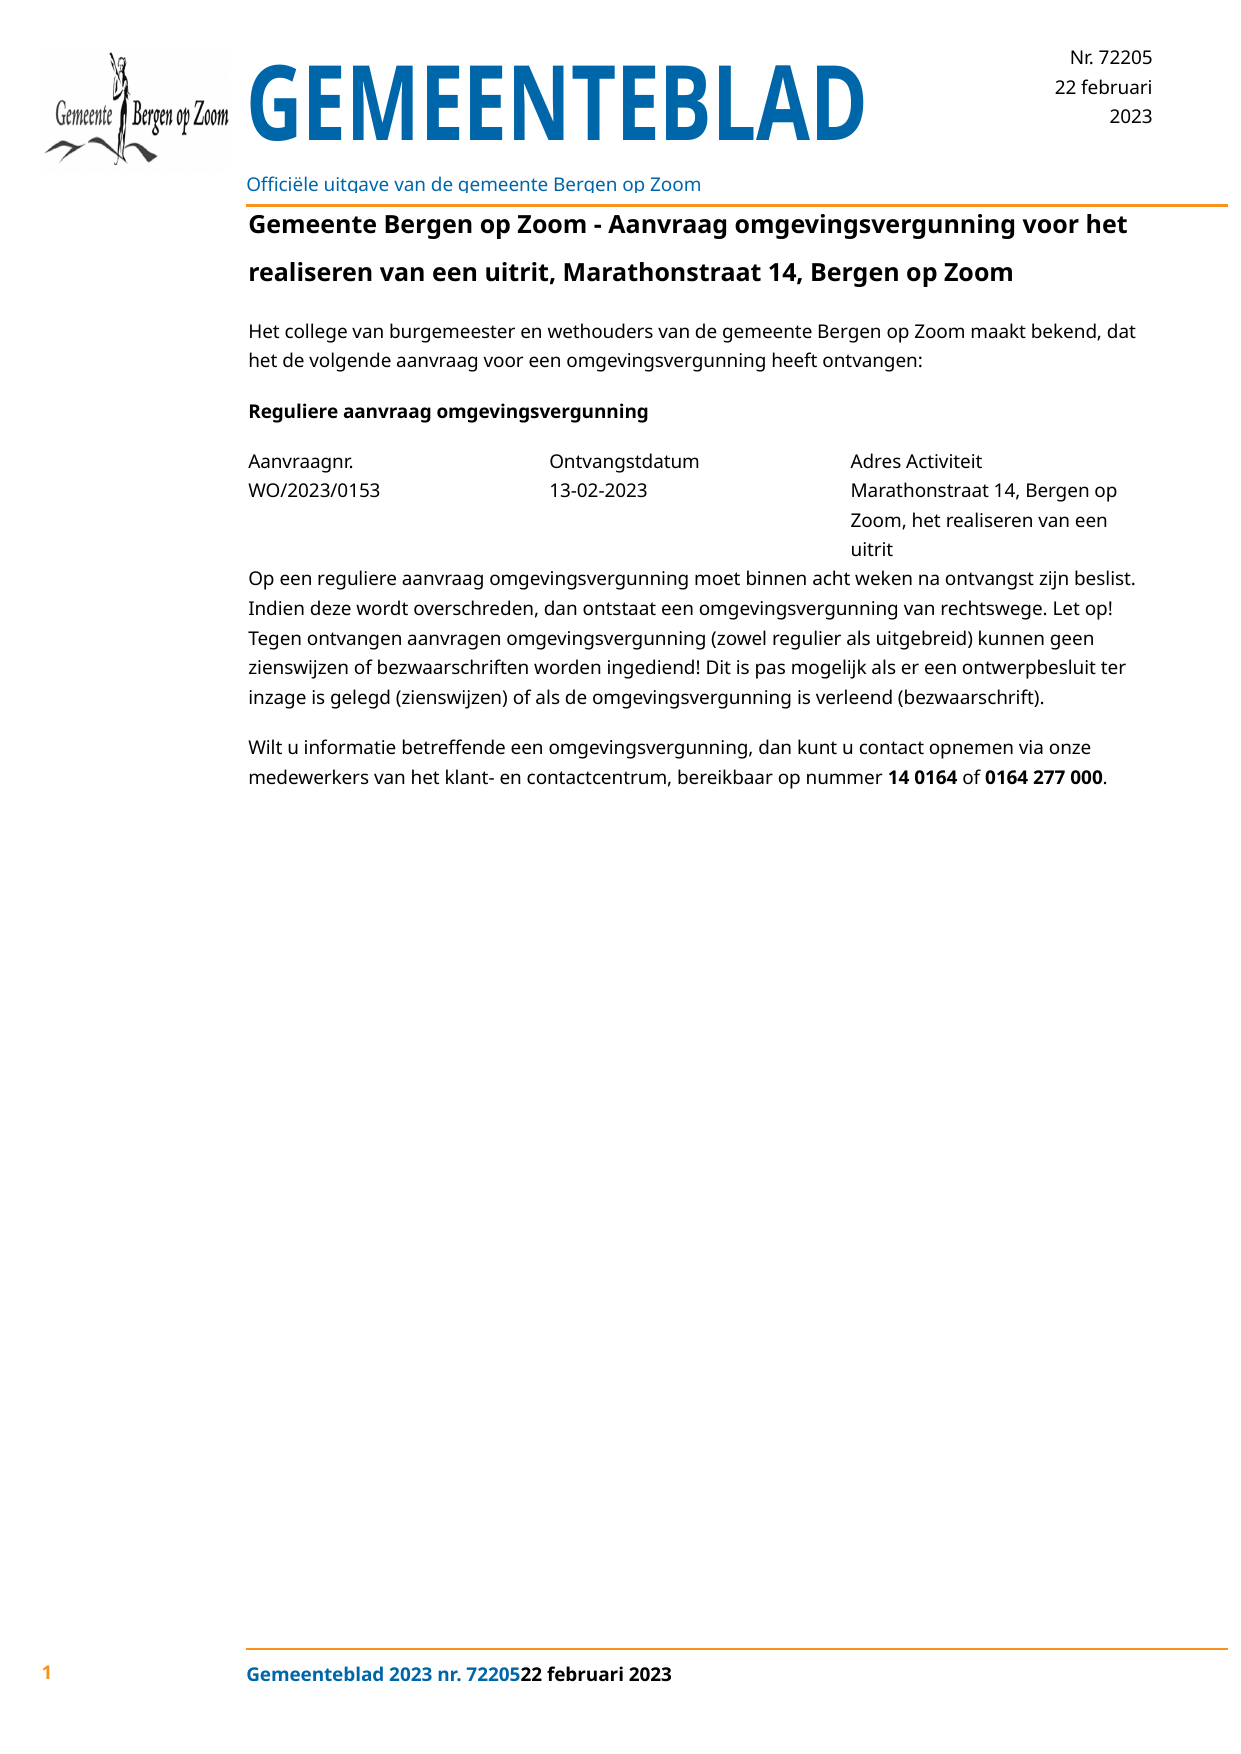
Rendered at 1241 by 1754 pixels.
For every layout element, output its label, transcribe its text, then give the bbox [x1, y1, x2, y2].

table_header Adres Activiteit [850, 449, 1152, 474]
text Op een reguliere aanvraag omgevingsvergunning moet binnen acht weken na ontvangst zijn beslist. Indien deze wordt overschreden, dan ontstaat een omgevingsvergunning van rechtswege. Let op! Tegen ontvangen aanvragen omgevingsvergunning (zowel regulier als uitgebreid) kunnen geen zienswijzen of bezwaarschriften worden ingediend! Dit is pas mogelijk als er een ontwerpbesluit ter inzage is gelegd (zienswijzen) of als de omgevingsvergunning is verleend (bezwaarschrift). [248, 566, 1152, 710]
text Het college van burgemeester en wethouders van de gemeente Bergen op Zoom maakt bekend, dat het de volgende aanvraag voor een omgevingsvergunning heeft ontvangen: [248, 318, 1152, 373]
table_header 13-02-2023 [549, 478, 850, 562]
text Reguliere aanvraag omgevingsvergunning [248, 398, 1152, 424]
table_header Aanvraagnr. [248, 449, 549, 474]
table_header Marathonstraat 14, Bergen op Zoom, het realiseren van een uitrit [850, 478, 1152, 562]
text Gemeente Bergen op Zoom - Aanvraag omgevingsvergunning voor het realiseren van een uitrit, Marathonstraat 14, Bergen op Zoom [248, 207, 1152, 288]
picture [41, 47, 231, 172]
table_header Ontvangstdatum [549, 449, 850, 474]
table_header WO/2023/0153 [248, 478, 549, 562]
text Wilt u informatie betreffende een omgevingsvergunning, dan kunt u contact opnemen via onze medewerkers van het klant- en contactcentrum, bereikbaar op nummer 14 0164 of 0164 277 000. [248, 734, 1152, 790]
